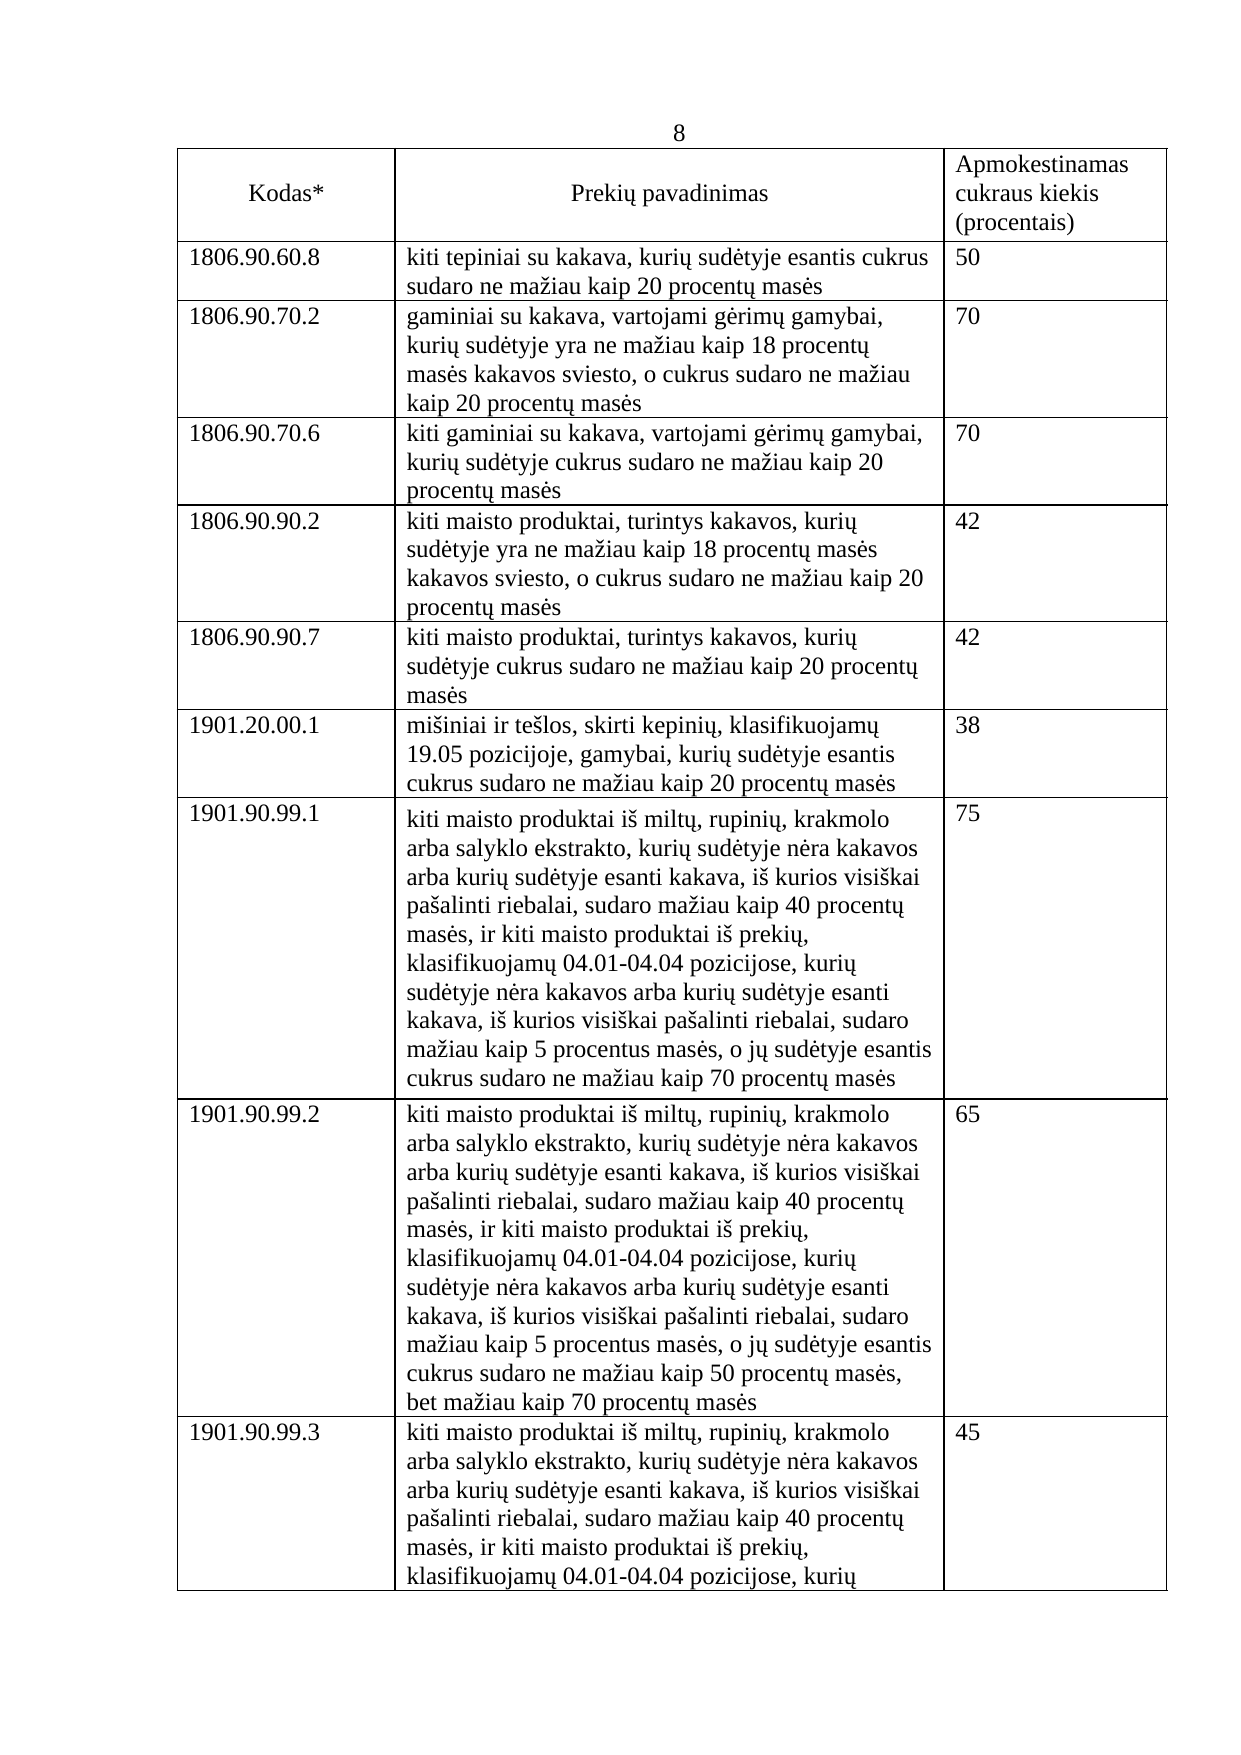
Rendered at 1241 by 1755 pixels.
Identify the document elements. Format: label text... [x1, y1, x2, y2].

table_cell 1901.90.99.1 [178, 798, 394, 1098]
table_cell 38 [945, 710, 1166, 796]
table_cell 1901.90.99.2 [178, 1100, 394, 1416]
table_cell gaminiai su kakava, vartojami gėrimų gamybai, kurių sudėtyje yra ne mažiau kaip 18 procentų masės kakavos sviesto, o cukrus sudaro ne mažiau kaip 20 procentų masės [396, 301, 943, 416]
table_cell mišiniai ir tešlos, skirti kepinių, klasifikuojamų 19.05 pozicijoje, gamybai, kurių sudėtyje esantis cukrus sudaro ne mažiau kaip 20 procentų masės [396, 710, 943, 796]
table_cell 1901.20.00.1 [178, 710, 394, 796]
table_header Apmokestinamas cukraus kiekis (procentais) [945, 149, 1166, 241]
table_cell 42 [945, 506, 1166, 621]
table_cell kiti maisto produktai iš miltų, rupinių, krakmolo arba salyklo ekstrakto, kurių sudėtyje nėra kakavos arba kurių sudėtyje esanti kakava, iš kurios visiškai pašalinti riebalai, sudaro mažiau kaip 40 procentų masės, ir kiti maisto produktai iš prekių, klasifikuojamų 04.01-04.04 pozicijose, kurių sudėtyje nėra kakavos arba kurių sudėtyje esanti kakava, iš kurios visiškai pašalinti riebalai, sudaro mažiau kaip 5 procentus masės, o jų sudėtyje esantis cukrus sudaro ne mažiau kaip 50 procentų masės, bet mažiau kaip 70 procentų masės [396, 1100, 943, 1416]
table_cell 50 [945, 242, 1166, 300]
table_cell 1806.90.70.6 [178, 418, 394, 504]
table_cell 42 [945, 622, 1166, 708]
table_cell 1806.90.90.7 [178, 622, 394, 708]
table_cell 1806.90.90.2 [178, 506, 394, 621]
table_cell kiti maisto produktai iš miltų, rupinių, krakmolo arba salyklo ekstrakto, kurių sudėtyje nėra kakavos arba kurių sudėtyje esanti kakava, iš kurios visiškai pašalinti riebalai, sudaro mažiau kaip 40 procentų masės, ir kiti maisto produktai iš prekių, klasifikuojamų 04.01-04.04 pozicijose, kurių sudėtyje nėra kakavos arba kurių sudėtyje esanti kakava, iš kurios visiškai pašalinti riebalai, sudaro mažiau kaip 5 procentus masės, o jų sudėtyje esantis cukrus sudaro ne mažiau kaip 70 procentų masės [396, 798, 943, 1098]
table_cell kiti maisto produktai iš miltų, rupinių, krakmolo arba salyklo ekstrakto, kurių sudėtyje nėra kakavos arba kurių sudėtyje esanti kakava, iš kurios visiškai pašalinti riebalai, sudaro mažiau kaip 40 procentų masės, ir kiti maisto produktai iš prekių, klasifikuojamų 04.01-04.04 pozicijose, kurių [396, 1417, 943, 1590]
table_cell 1901.90.99.3 [178, 1417, 394, 1590]
table_header Kodas* [178, 149, 394, 241]
table_cell 75 [945, 798, 1166, 1098]
table_cell kiti tepiniai su kakava, kurių sudėtyje esantis cukrus sudaro ne mažiau kaip 20 procentų masės [396, 242, 943, 300]
table_cell 1806.90.70.2 [178, 301, 394, 416]
table_cell 70 [945, 301, 1166, 416]
table_cell kiti maisto produktai, turintys kakavos, kurių sudėtyje yra ne mažiau kaip 18 procentų masės kakavos sviesto, o cukrus sudaro ne mažiau kaip 20 procentų masės [396, 506, 943, 621]
table_cell kiti maisto produktai, turintys kakavos, kurių sudėtyje cukrus sudaro ne mažiau kaip 20 procentų masės [396, 622, 943, 708]
table_cell 45 [945, 1417, 1166, 1590]
table_cell 1806.90.60.8 [178, 242, 394, 300]
table_cell 65 [945, 1100, 1166, 1416]
table_header Prekių pavadinimas [396, 149, 943, 241]
table_cell kiti gaminiai su kakava, vartojami gėrimų gamybai, kurių sudėtyje cukrus sudaro ne mažiau kaip 20 procentų masės [396, 418, 943, 504]
table_cell 70 [945, 418, 1166, 504]
